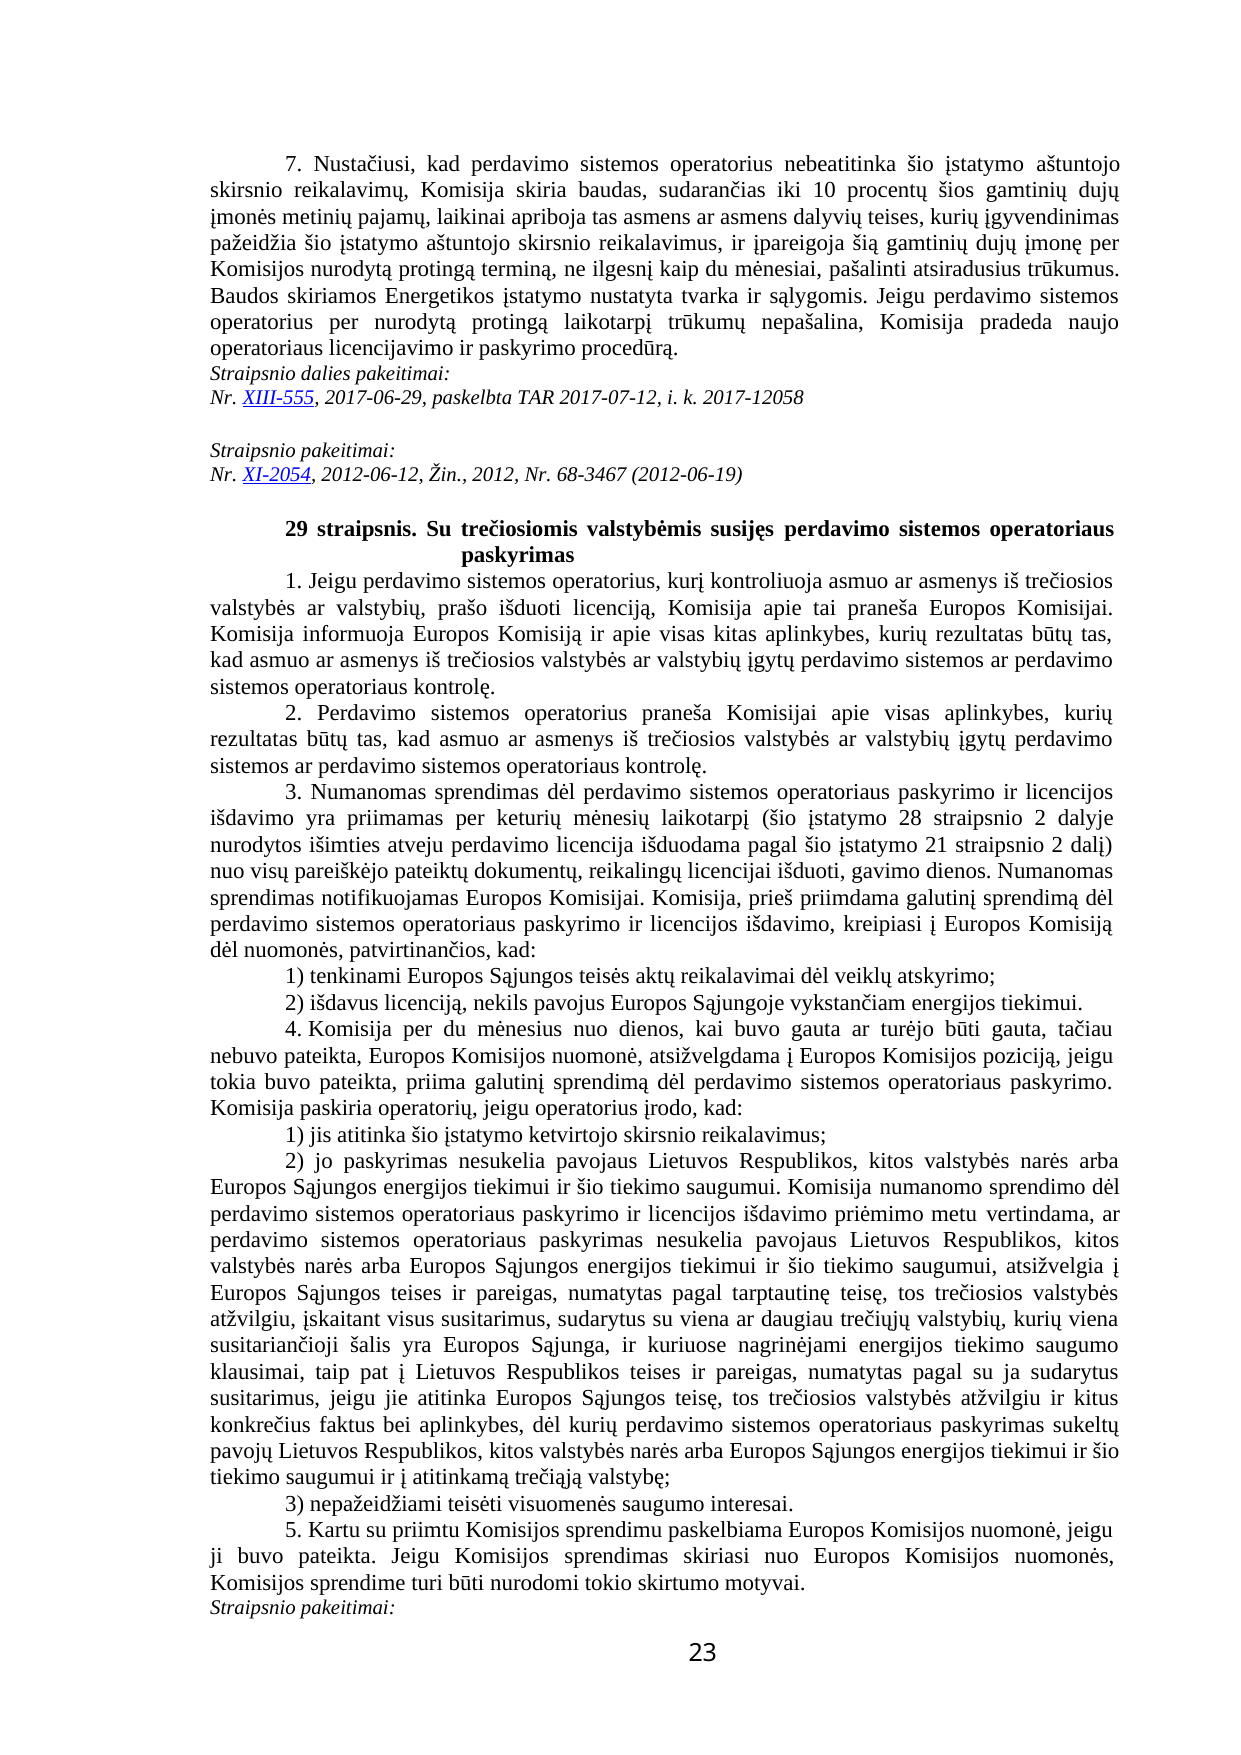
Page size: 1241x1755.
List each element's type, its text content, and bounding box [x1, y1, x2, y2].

text 3. Numanomas sprendimas dėl perdavimo sistemos operatoriaus paskyrimo ir licencijos išdavimo yra priimamas per keturių mėnesių laikotarpį (šio įstatymo 28 straipsnio 2 dalyje nurodytos išimties atveju perdavimo licencija išduodama pagal šio įstatymo 21 straipsnio 2 dalį) nuo visų pareiškėjo pateiktų dokumentų, reikalingų licencijai išduoti, gavimo dienos. Numanomas sprendimas notifikuojamas Europos Komisijai. Komisija, prieš priimdama galutinį sprendimą dėl perdavimo sistemos operatoriaus paskyrimo ir licencijos išdavimo, kreipiasi į Europos Komisiją dėl nuomonės, patvirtinančios, kad: [210, 778, 1114, 963]
text 2) jo paskyrimas nesukelia pavojaus Lietuvos Respublikos, kitos valstybės narės arba Europos Sąjungos energijos tiekimui ir šio tiekimo saugumui. Komisija numanomo sprendimo dėl perdavimo sistemos operatoriaus paskyrimo ir licencijos išdavimo priėmimo metu vertindama, ar perdavimo sistemos operatoriaus paskyrimas nesukelia pavojaus Lietuvos Respublikos, kitos valstybės narės arba Europos Sąjungos energijos tiekimui ir šio tiekimo saugumui, atsižvelgia į Europos Sąjungos teises ir pareigas, numatytas pagal tarptautinę teisę, tos trečiosios valstybės atžvilgiu, įskaitant visus susitarimus, sudarytus su viena ar daugiau trečiųjų valstybių, kurių viena susitariančioji šalis yra Europos Sąjunga, ir kuriuose nagrinėjami energijos tiekimo saugumo klausimai, taip pat į Lietuvos Respublikos teises ir pareigas, numatytas pagal su ja sudarytus susitarimus, jeigu jie atitinka Europos Sąjungos teisę, tos trečiosios valstybės atžvilgiu ir kitus konkrečius faktus bei aplinkybes, dėl kurių perdavimo sistemos operatoriaus paskyrimas sukeltų pavojų Lietuvos Respublikos, kitos valstybės narės arba Europos Sąjungos energijos tiekimui ir šio tiekimo saugumui ir į atitinkamą trečiąją valstybę; [210, 1147, 1120, 1490]
text 4. Komisija per du mėnesius nuo dienos, kai buvo gauta ar turėjo būti gauta, tačiau nebuvo pateikta, Europos Komisijos nuomonė, atsižvelgdama į Europos Komisijos poziciją, jeigu tokia buvo pateikta, priima galutinį sprendimą dėl perdavimo sistemos operatoriaus paskyrimo. Komisija paskiria operatorių, jeigu operatorius įrodo, kad: [210, 1015, 1114, 1121]
text 1) jis atitinka šio įstatymo ketvirtojo skirsnio reikalavimus; [210, 1121, 1114, 1147]
text 1) tenkinami Europos Sąjungos teisės aktų reikalavimai dėl veiklų atskyrimo; [210, 963, 1114, 989]
text Nr. XI-2054, 2012-06-12, Žin., 2012, Nr. 68-3467 (2012-06-19) [210, 462, 1120, 486]
text 1. Jeigu perdavimo sistemos operatorius, kurį kontroliuoja asmuo ar asmenys iš trečiosios valstybės ar valstybių, prašo išduoti licenciją, Komisija apie tai praneša Europos Komisijai. Komisija informuoja Europos Komisiją ir apie visas kitas aplinkybes, kurių rezultatas būtų tas, kad asmuo ar asmenys iš trečiosios valstybės ar valstybių įgytų perdavimo sistemos ar perdavimo sistemos operatoriaus kontrolę. [210, 567, 1114, 699]
text 5. Kartu su priimtu Komisijos sprendimu paskelbiama Europos Komisijos nuomonė, jeigu ji buvo pateikta. Jeigu Komisijos sprendimas skiriasi nuo Europos Komisijos nuomonės, Komisijos sprendime turi būti nurodomi tokio skirtumo motyvai. [210, 1516, 1114, 1595]
text Nr. XIII-555, 2017-06-29, paskelbta TAR 2017-07-12, i. k. 2017-12058 [210, 385, 1120, 409]
text 29 straipsnis. Su trečiosiomis valstybėmis susijęs perdavimo sistemos operatoriaus paskyrimas [285, 514, 1114, 567]
text 7. Nustačiusi, kad perdavimo sistemos operatorius nebeatitinka šio įstatymo aštuntojo skirsnio reikalavimų, Komisija skiria baudas, sudarančias iki 10 procentų šios gamtinių dujų įmonės metinių pajamų, laikinai apriboja tas asmens ar asmens dalyvių teises, kurių įgyvendinimas pažeidžia šio įstatymo aštuntojo skirsnio reikalavimus, ir įpareigoja šią gamtinių dujų įmonę per Komisijos nurodytą protingą terminą, ne ilgesnį kaip du mėnesiai, pašalinti atsiradusius trūkumus. Baudos skiriamos Energetikos įstatymo nustatyta tvarka ir sąlygomis. Jeigu perdavimo sistemos operatorius per nurodytą protingą laikotarpį trūkumų nepašalina, Komisija pradeda naujo operatoriaus licencijavimo ir paskyrimo procedūrą. [210, 150, 1120, 361]
text 3) nepažeidžiami teisėti visuomenės saugumo interesai. [210, 1490, 1114, 1516]
text Straipsnio pakeitimai: [210, 438, 1120, 462]
text Straipsnio dalies pakeitimai: [210, 361, 1120, 385]
text 2. Perdavimo sistemos operatorius praneša Komisijai apie visas aplinkybes, kurių rezultatas būtų tas, kad asmuo ar asmenys iš trečiosios valstybės ar valstybių įgytų perdavimo sistemos ar perdavimo sistemos operatoriaus kontrolę. [210, 699, 1114, 778]
text Straipsnio pakeitimai: [210, 1595, 1120, 1619]
text 2) išdavus licenciją, nekils pavojus Europos Sąjungoje vykstančiam energijos tiekimui. [210, 989, 1114, 1015]
